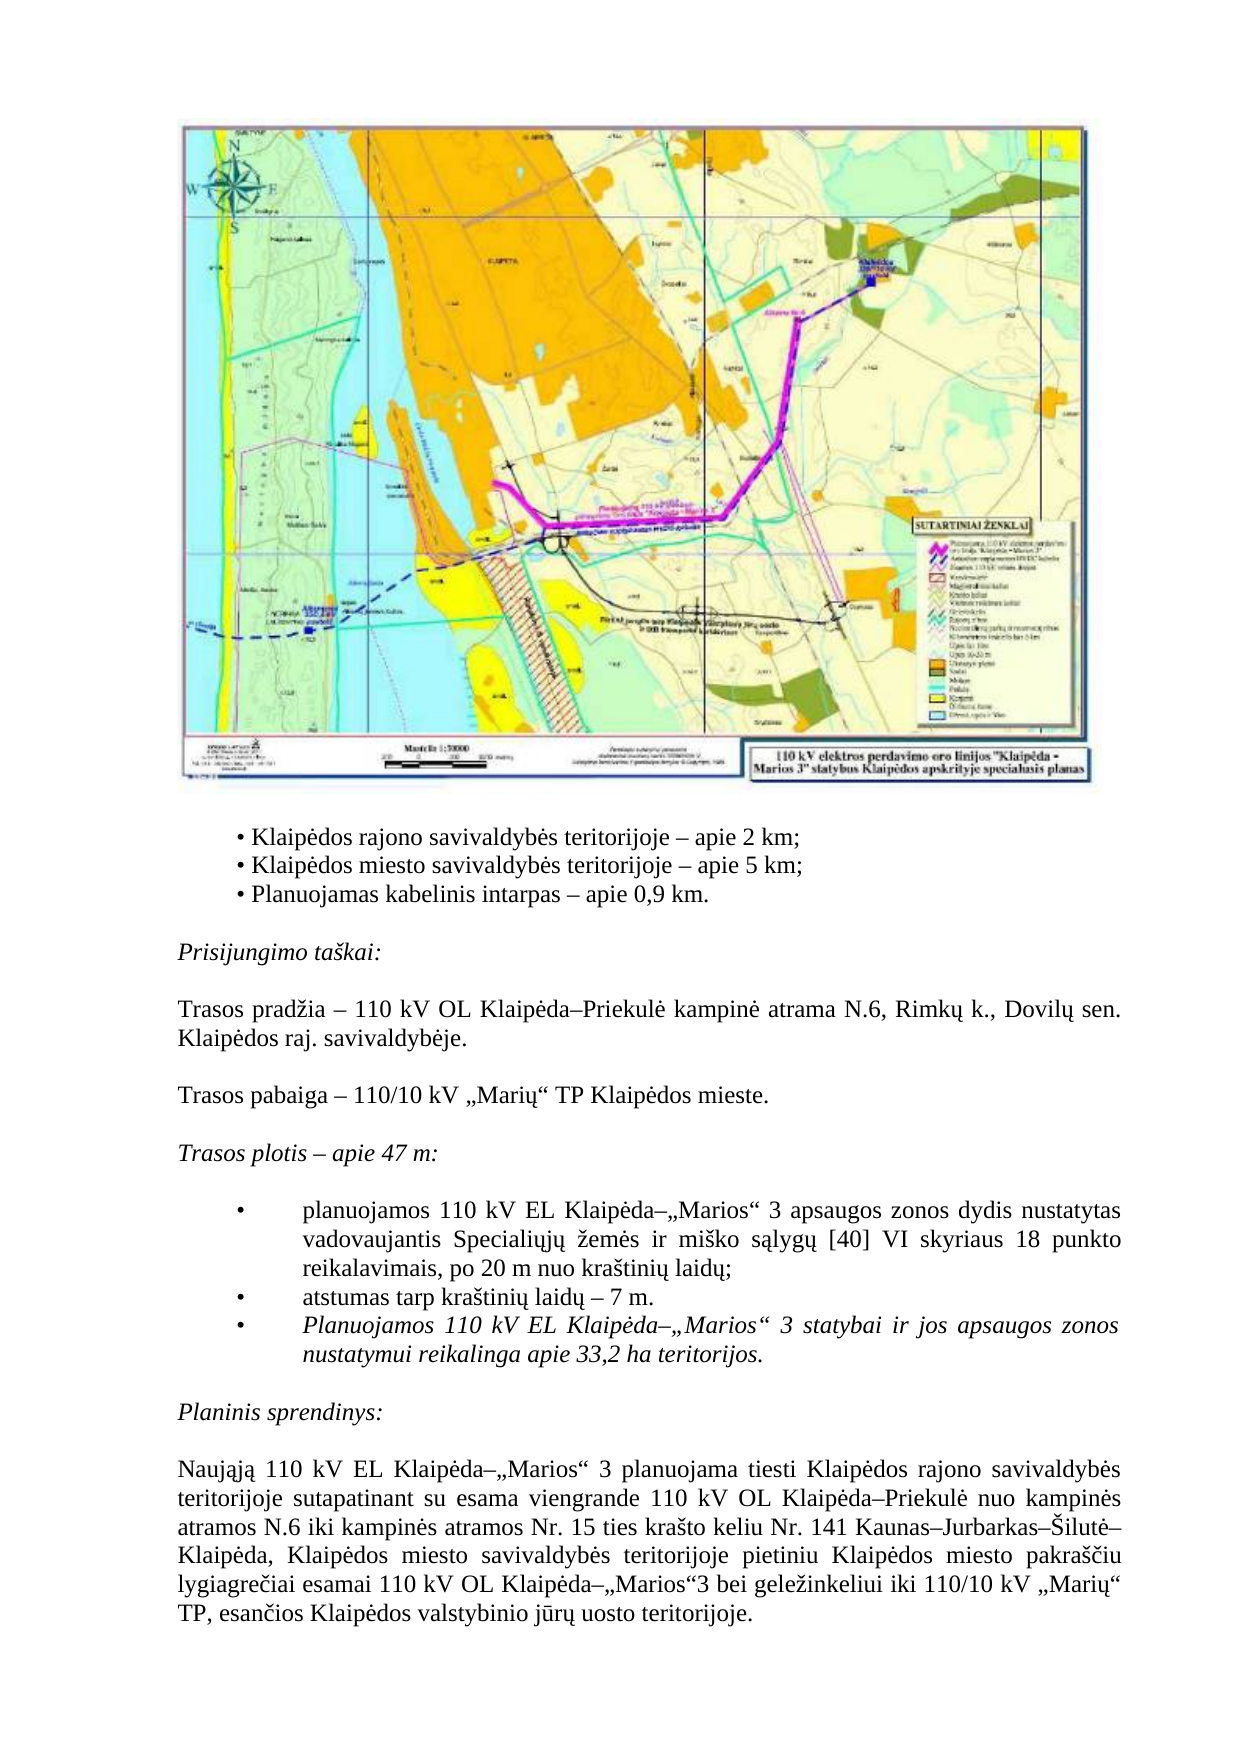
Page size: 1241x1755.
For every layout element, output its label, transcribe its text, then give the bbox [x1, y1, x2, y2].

text • Planuojamas kabelinis intarpas – apie 0,9 km. [236, 879, 1122, 908]
text Trasos pradžia – 110 kV OL Klaipėda–Priekulė kampinė atrama N.6, Rimkų k., Dovilų sen. Klaipėdos raj. savivaldybėje. [177, 994, 1122, 1052]
text • Klaipėdos miesto savivaldybės teritorijoje – apie 5 km; [236, 851, 1122, 879]
text Planinis sprendinys: [177, 1397, 1122, 1426]
text • planuojamos 110 kV EL Klaipėda–„Marios“ 3 apsaugos zonos dydis nustatytas vadovaujantis Specialiųjų žemės ir miško sąlygų [40] VI skyriaus 18 punkto reikalavimais, po 20 m nuo kraštinių laidų; [236, 1196, 1122, 1282]
text Naująją 110 kV EL Klaipėda–„Marios“ 3 planuojama tiesti Klaipėdos rajono savivaldybės teritorijoje sutapatinant su esama viengrande 110 kV OL Klaipėda–Priekulė nuo kampinės atramos N.6 iki kampinės atramos Nr. 15 ties krašto keliu Nr. 141 Kaunas–Jurbarkas–Šilutė–Klaipėda, Klaipėdos miesto savivaldybės teritorijoje pietiniu Klaipėdos miesto pakraščiu lygiagrečiai esamai 110 kV OL Klaipėda–„Marios“3 bei geležinkeliui iki 110/10 kV „Marių“ TP, esančios Klaipėdos valstybinio jūrų uosto teritorijoje. [177, 1454, 1122, 1627]
text Trasos pabaiga – 110/10 kV „Marių“ TP Klaipėdos mieste. [177, 1081, 1122, 1109]
text • Planuojamos 110 kV EL Klaipėda–„Marios“ 3 statybai ir jos apsaugos zonos nustatymui reikalinga apie 33,2 ha teritorijos. [236, 1311, 1122, 1368]
text • atstumas tarp kraštinių laidų – 7 m. [236, 1282, 1122, 1311]
text • Klaipėdos rajono savivaldybės teritorijoje – apie 2 km; [236, 822, 1122, 851]
text Trasos plotis – apie 47 m: [177, 1138, 1122, 1167]
text Prisijungimo taškai: [177, 937, 1122, 966]
